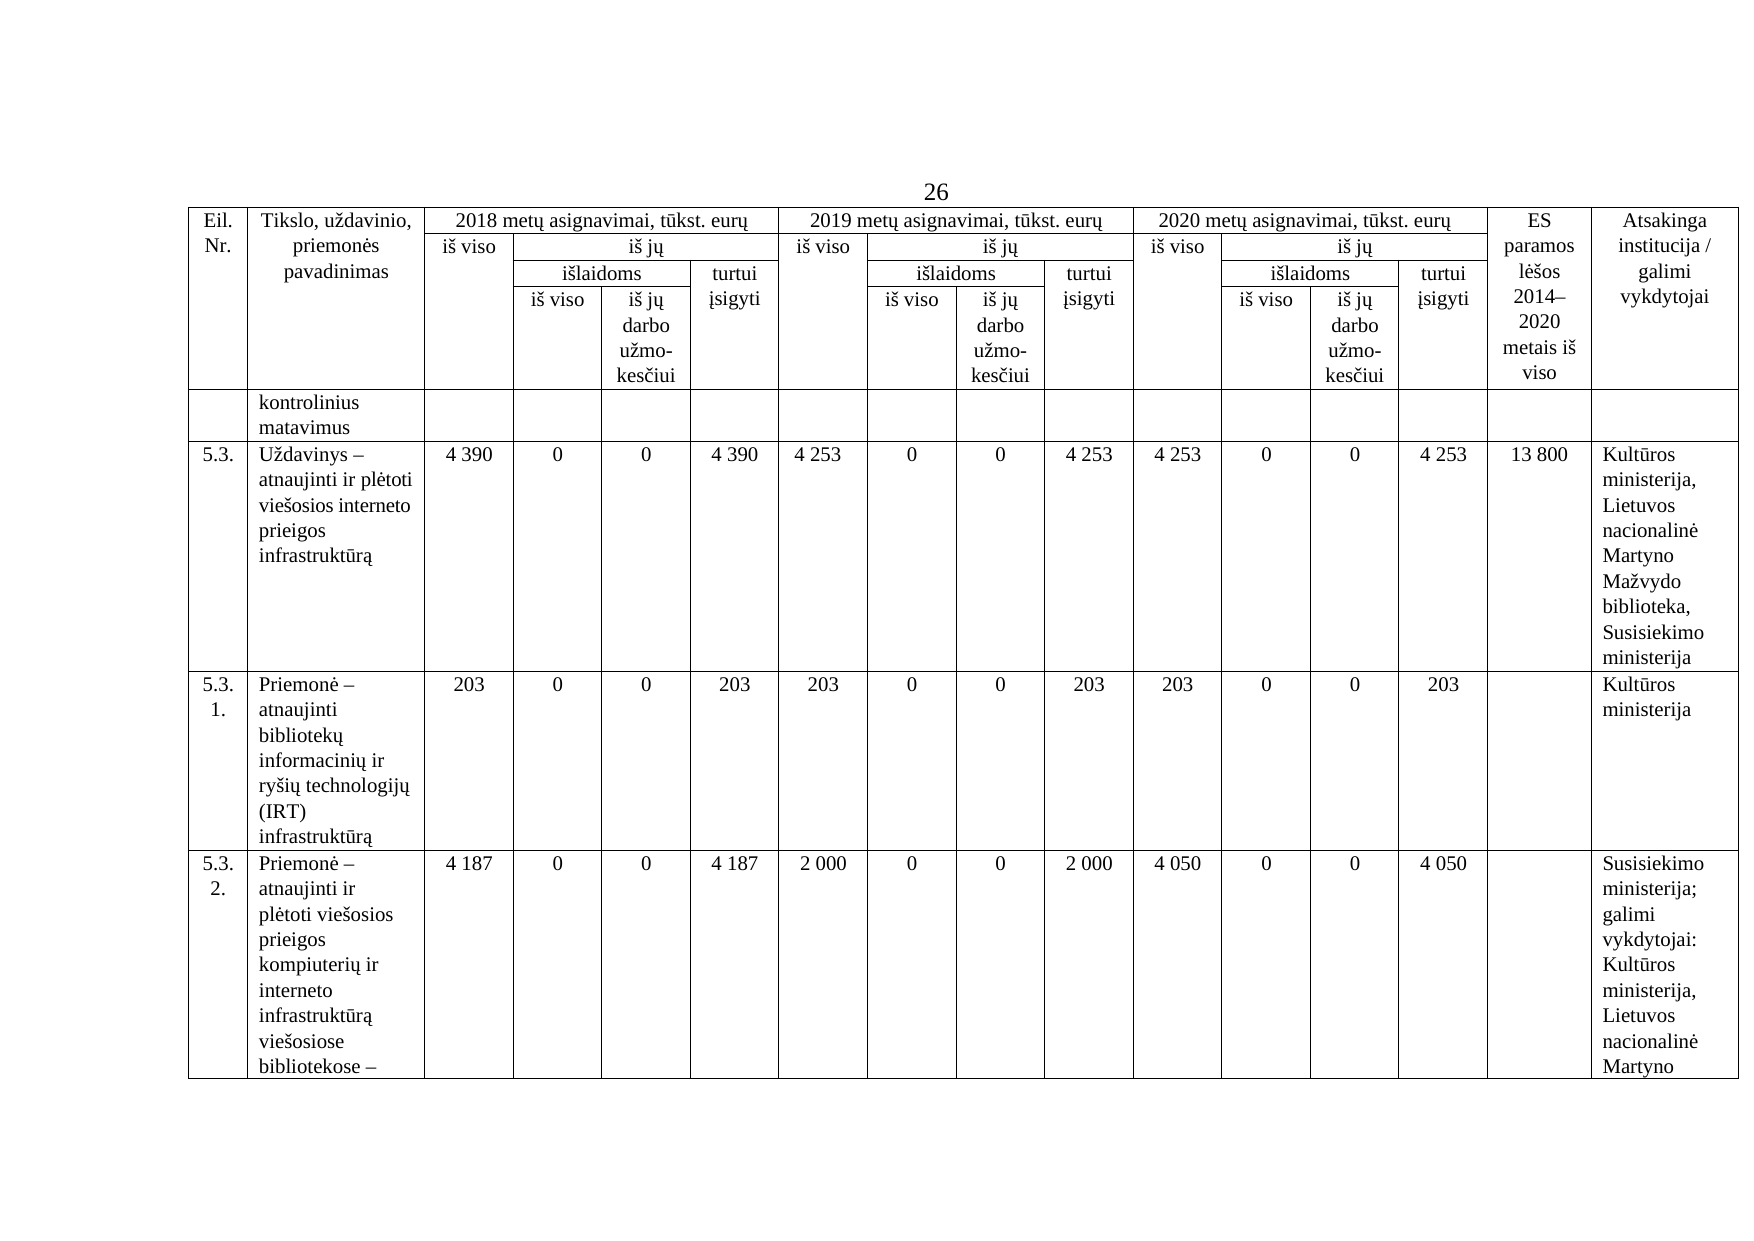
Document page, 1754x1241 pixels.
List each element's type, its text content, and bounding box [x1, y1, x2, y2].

table_header 2020 metų asignavimai, tūkst. eurų [1134, 208, 1487, 233]
table_cell 0 [514, 851, 601, 1078]
table_cell 0 [868, 672, 956, 850]
table_cell kontrolinius matavimus [248, 390, 424, 441]
table_header Tikslo, uždavinio, priemonės pavadinimas [248, 208, 424, 389]
table_cell iš jų [868, 234, 1133, 259]
table_cell 4 050 [1399, 851, 1487, 1078]
table_cell [1488, 672, 1591, 850]
table_cell 4 050 [1134, 851, 1221, 1078]
table_cell 4 253 [1134, 442, 1221, 671]
table_cell 13 800 [1488, 442, 1591, 671]
table_header Eil. Nr. [189, 208, 247, 389]
table_cell 5.3.2. [189, 851, 247, 1078]
table_cell turtui įsigyti [1399, 261, 1487, 389]
table_cell iš viso [779, 234, 867, 389]
table_cell 0 [1222, 442, 1310, 671]
table_cell 0 [868, 851, 956, 1078]
table_cell [189, 390, 247, 441]
table_cell 0 [957, 851, 1044, 1078]
table_cell 0 [1222, 672, 1310, 850]
table_header 2019 metų asignavimai, tūkst. eurų [779, 208, 1133, 233]
table_cell 0 [868, 442, 956, 671]
table_cell 4 187 [425, 851, 513, 1078]
table_cell [957, 390, 1044, 441]
table_cell 4 253 [1045, 442, 1133, 671]
table_cell 4 390 [425, 442, 513, 671]
table_cell 4 187 [691, 851, 778, 1078]
table_cell [779, 390, 867, 441]
table_cell iš viso [514, 287, 601, 389]
table_cell 203 [1134, 672, 1221, 850]
table_cell išlaidoms [868, 261, 1044, 286]
table_cell iš viso [1134, 234, 1221, 389]
table_cell 203 [425, 672, 513, 850]
table_cell 0 [957, 672, 1044, 850]
table_cell iš jų [514, 234, 778, 259]
table_cell [1134, 390, 1221, 441]
table_cell 0 [957, 442, 1044, 671]
table_cell iš jų darbo užmo-kesčiui [957, 287, 1044, 389]
table_cell [602, 390, 690, 441]
table_cell 5.3. [189, 442, 247, 671]
table_cell [1488, 390, 1591, 441]
table_cell Kultūros ministerija [1592, 672, 1738, 850]
table_cell Priemonė – atnaujinti bibliotekų informacinių ir ryšių technologijų (IRT) infrastruktūrą [248, 672, 424, 850]
table_header Atsakinga institucija / galimi vykdytojai [1592, 208, 1738, 389]
table_cell išlaidoms [1222, 261, 1398, 286]
table_cell 0 [602, 442, 690, 671]
table_cell 0 [1311, 672, 1398, 850]
table_cell 203 [779, 672, 867, 850]
table_cell iš viso [868, 287, 956, 389]
table_cell turtui įsigyti [1045, 261, 1133, 389]
table_cell [1311, 390, 1398, 441]
table_cell [1488, 851, 1591, 1078]
table_cell Susisiekimo ministerija; galimi vykdytojai: Kultūros ministerija, Lietuvos nacionalinė Martyno [1592, 851, 1738, 1078]
table_cell [691, 390, 778, 441]
table_cell 2 000 [779, 851, 867, 1078]
table_cell Uždavinys – atnaujinti ir plėtoti viešosios interneto prieigos infrastruktūrą [248, 442, 424, 671]
table_cell turtui įsigyti [691, 261, 778, 389]
table_cell 0 [514, 442, 601, 671]
table_cell [425, 390, 513, 441]
table_cell 4 253 [779, 442, 867, 671]
table_cell 203 [691, 672, 778, 850]
table_cell 0 [602, 851, 690, 1078]
table_cell [1045, 390, 1133, 441]
table_cell išlaidoms [514, 261, 690, 286]
table_cell 203 [1045, 672, 1133, 850]
table_cell [514, 390, 601, 441]
table_cell 2 000 [1045, 851, 1133, 1078]
table_cell 0 [1222, 851, 1310, 1078]
table_cell 0 [1311, 851, 1398, 1078]
table_cell [1592, 390, 1738, 441]
table_cell 0 [514, 672, 601, 850]
table_cell iš viso [425, 234, 513, 389]
table_cell [1222, 390, 1310, 441]
table_cell Kultūros ministerija, Lietuvos nacionalinė Martyno Mažvydo biblioteka, Susisiekimo ministerija [1592, 442, 1738, 671]
table_cell 203 [1399, 672, 1487, 850]
table_cell iš jų darbo užmo-kesčiui [1311, 287, 1398, 389]
table_cell 4 253 [1399, 442, 1487, 671]
table_cell iš jų darbo užmo-kesčiui [602, 287, 690, 389]
table_cell iš viso [1222, 287, 1310, 389]
table_cell [868, 390, 956, 441]
table_cell Priemonė – atnaujinti ir plėtoti viešosios prieigos kompiuterių ir interneto infrastruktūrą viešosiose bibliotekose – [248, 851, 424, 1078]
table_cell [1399, 390, 1487, 441]
table_header 2018 metų asignavimai, tūkst. eurų [425, 208, 778, 233]
table_cell iš jų [1222, 234, 1487, 259]
table_cell 0 [1311, 442, 1398, 671]
table_cell 5.3.1. [189, 672, 247, 850]
table_header ES paramos lėšos 2014–2020 metais iš viso [1488, 208, 1591, 389]
table_cell 0 [602, 672, 690, 850]
table_cell 4 390 [691, 442, 778, 671]
